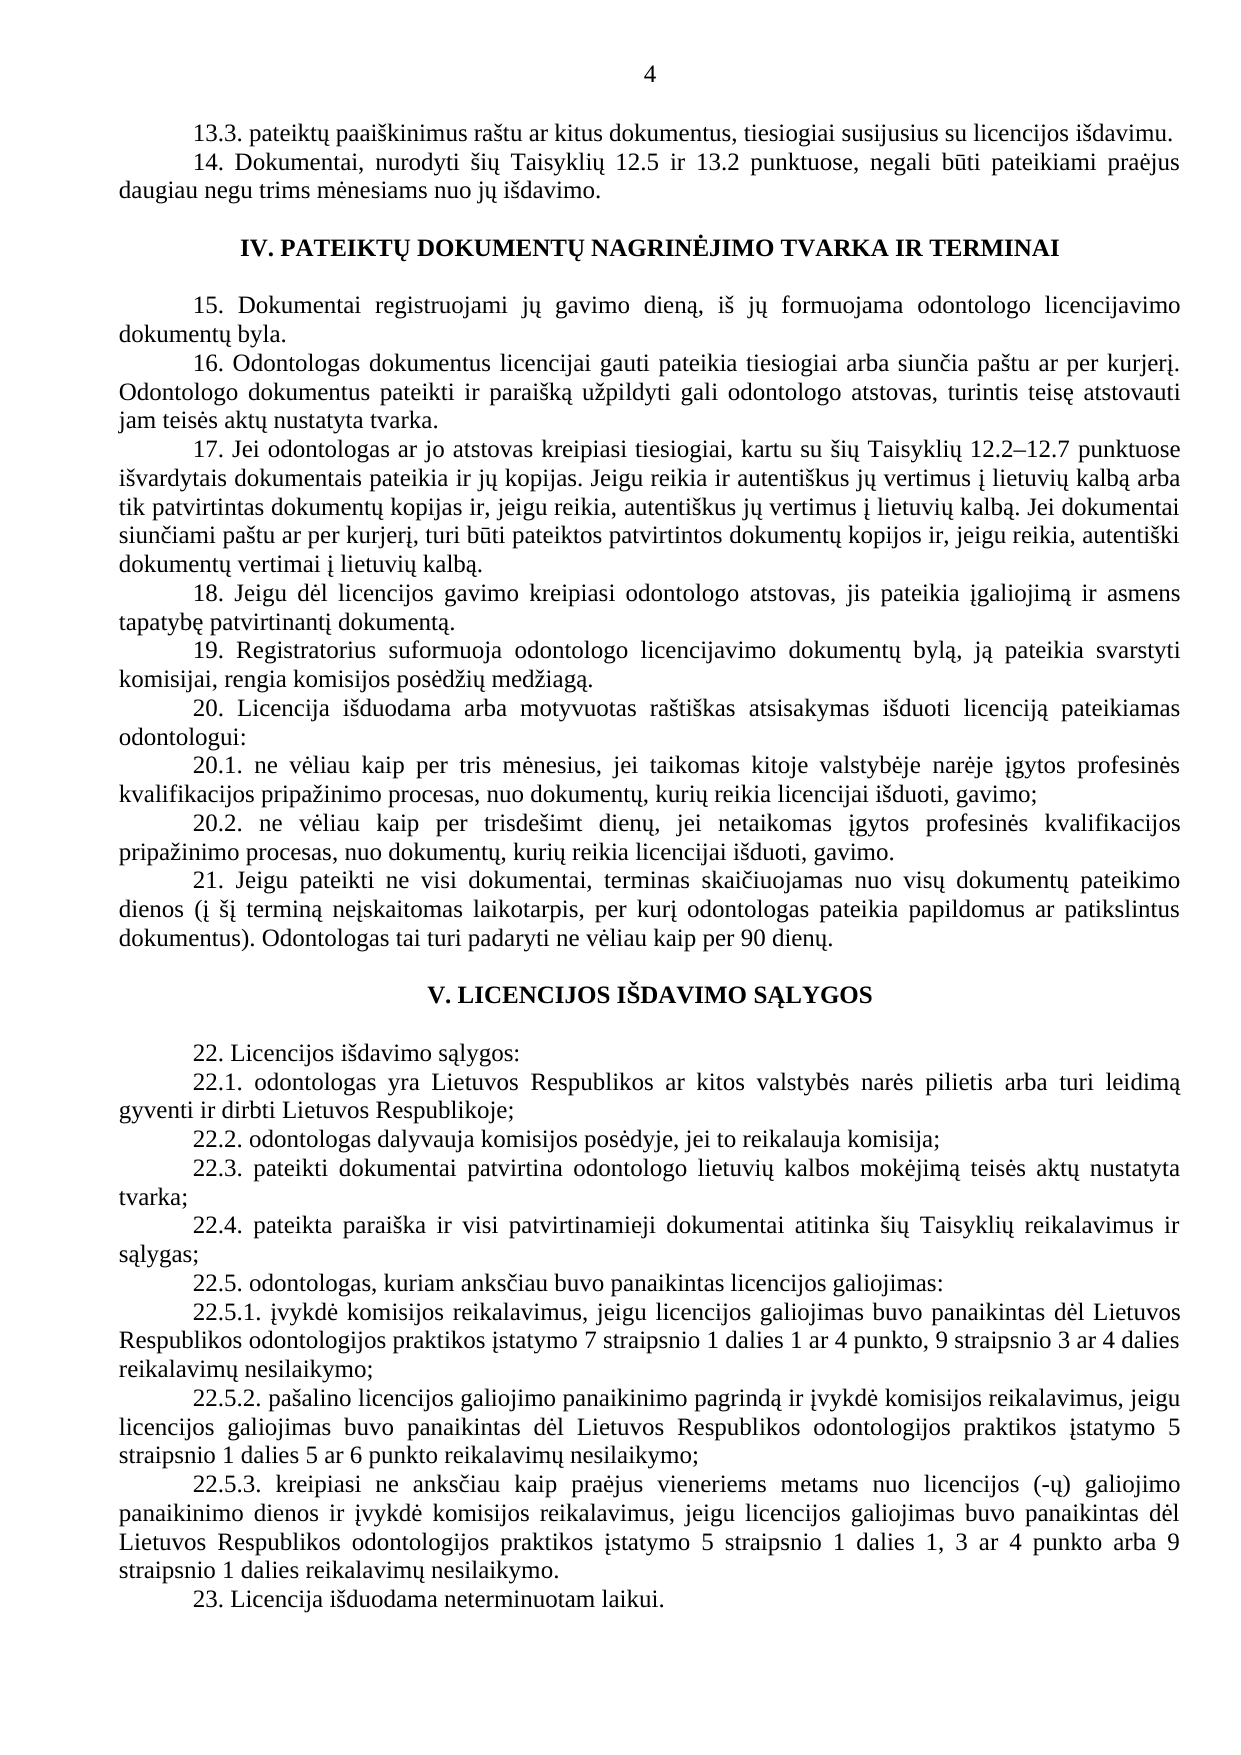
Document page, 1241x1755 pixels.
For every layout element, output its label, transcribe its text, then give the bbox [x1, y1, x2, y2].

text V. LICENCIJOS IŠDAVIMO SĄLYGOS [119, 981, 1181, 1009]
text 22.5.2. pašalino licencijos galiojimo panaikinimo pagrindą ir įvykdė komisijos reikalavimus, jeigu licencijos galiojimas buvo panaikintas dėl Lietuvos Respublikos odontologijos praktikos įstatymo 5 straipsnio 1 dalies 5 ar 6 punkto reikalavimų nesilaikymo; [119, 1383, 1181, 1469]
text 22.1. odontologas yra Lietuvos Respublikos ar kitos valstybės narės pilietis arba turi leidimą gyventi ir dirbti Lietuvos Respublikoje; [119, 1067, 1181, 1124]
text 23. Licencija išduodama neterminuotam laikui. [119, 1584, 1181, 1613]
text 19. Registratorius suformuoja odontologo licencijavimo dokumentų bylą, ją pateikia svarstyti komisijai, rengia komisijos posėdžių medžiagą. [119, 636, 1181, 693]
text IV. pateiktų DOKUMENTŲ NAGRINĖJIMO tvarka ir TERMINAI [119, 233, 1181, 262]
text 22.5.3. kreipiasi ne anksčiau kaip praėjus vieneriems metams nuo licencijos (-ų) galiojimo panaikinimo dienos ir įvykdė komisijos reikalavimus, jeigu licencijos galiojimas buvo panaikintas dėl Lietuvos Respublikos odontologijos praktikos įstatymo 5 straipsnio 1 dalies 1, 3 ar 4 punkto arba 9 straipsnio 1 dalies reikalavimų nesilaikymo. [119, 1469, 1181, 1584]
text 22.3. pateikti dokumentai patvirtina odontologo lietuvių kalbos mokėjimą teisės aktų nustatyta tvarka; [119, 1153, 1181, 1211]
text 22.2. odontologas dalyvauja komisijos posėdyje, jei to reikalauja komisija; [119, 1124, 1181, 1153]
text 18. Jeigu dėl licencijos gavimo kreipiasi odontologo atstovas, jis pateikia įgaliojimą ir asmens tapatybę patvirtinantį dokumentą. [119, 578, 1181, 636]
text 21. Jeigu pateikti ne visi dokumentai, terminas skaičiuojamas nuo visų dokumentų pateikimo dienos (į šį terminą neįskaitomas laikotarpis, per kurį odontologas pateikia papildomus ar patikslintus dokumentus). Odontologas tai turi padaryti ne vėliau kaip per 90 dienų. [119, 866, 1181, 952]
text 13.3. pateiktų paaiškinimus raštu ar kitus dokumentus, tiesiogiai susijusius su licencijos išdavimu. [119, 118, 1181, 147]
text 16. Odontologas dokumentus licencijai gauti pateikia tiesiogiai arba siunčia paštu ar per kurjerį. Odontologo dokumentus pateikti ir paraišką užpildyti gali odontologo atstovas, turintis teisę atstovauti jam teisės aktų nustatyta tvarka. [119, 348, 1181, 434]
text 22.4. pateikta paraiška ir visi patvirtinamieji dokumentai atitinka šių Taisyklių reikalavimus ir sąlygas; [119, 1211, 1181, 1268]
text 22. Licencijos išdavimo sąlygos: [119, 1038, 1181, 1067]
text 14. Dokumentai, nurodyti šių Taisyklių 12.5 ir 13.2 punktuose, negali būti pateikiami praėjus daugiau negu trims mėnesiams nuo jų išdavimo. [119, 147, 1181, 204]
text 22.5.1. įvykdė komisijos reikalavimus, jeigu licencijos galiojimas buvo panaikintas dėl Lietuvos Respublikos odontologijos praktikos įstatymo 7 straipsnio 1 dalies 1 ar 4 punkto, 9 straipsnio 3 ar 4 dalies reikalavimų nesilaikymo; [119, 1297, 1181, 1383]
text 20.2. ne vėliau kaip per trisdešimt dienų, jei netaikomas įgytos profesinės kvalifikacijos pripažinimo procesas, nuo dokumentų, kurių reikia licencijai išduoti, gavimo. [119, 808, 1181, 866]
text 20. Licencija išduodama arba motyvuotas raštiškas atsisakymas išduoti licenciją pateikiamas odontologui: [119, 693, 1181, 751]
text 20.1. ne vėliau kaip per tris mėnesius, jei taikomas kitoje valstybėje narėje įgytos profesinės kvalifikacijos pripažinimo procesas, nuo dokumentų, kurių reikia licencijai išduoti, gavimo; [119, 751, 1181, 808]
text 22.5. odontologas, kuriam anksčiau buvo panaikintas licencijos galiojimas: [119, 1268, 1181, 1297]
text 17. Jei odontologas ar jo atstovas kreipiasi tiesiogiai, kartu su šių Taisyklių 12.2–12.7 punktuose išvardytais dokumentais pateikia ir jų kopijas. Jeigu reikia ir autentiškus jų vertimus į lietuvių kalbą arba tik patvirtintas dokumentų kopijas ir, jeigu reikia, autentiškus jų vertimus į lietuvių kalbą. Jei dokumentai siunčiami paštu ar per kurjerį, turi būti pateiktos patvirtintos dokumentų kopijos ir, jeigu reikia, autentiški dokumentų vertimai į lietuvių kalbą. [119, 434, 1181, 578]
text 15. Dokumentai registruojami jų gavimo dieną, iš jų formuojama odontologo licencijavimo dokumentų byla. [119, 291, 1181, 348]
